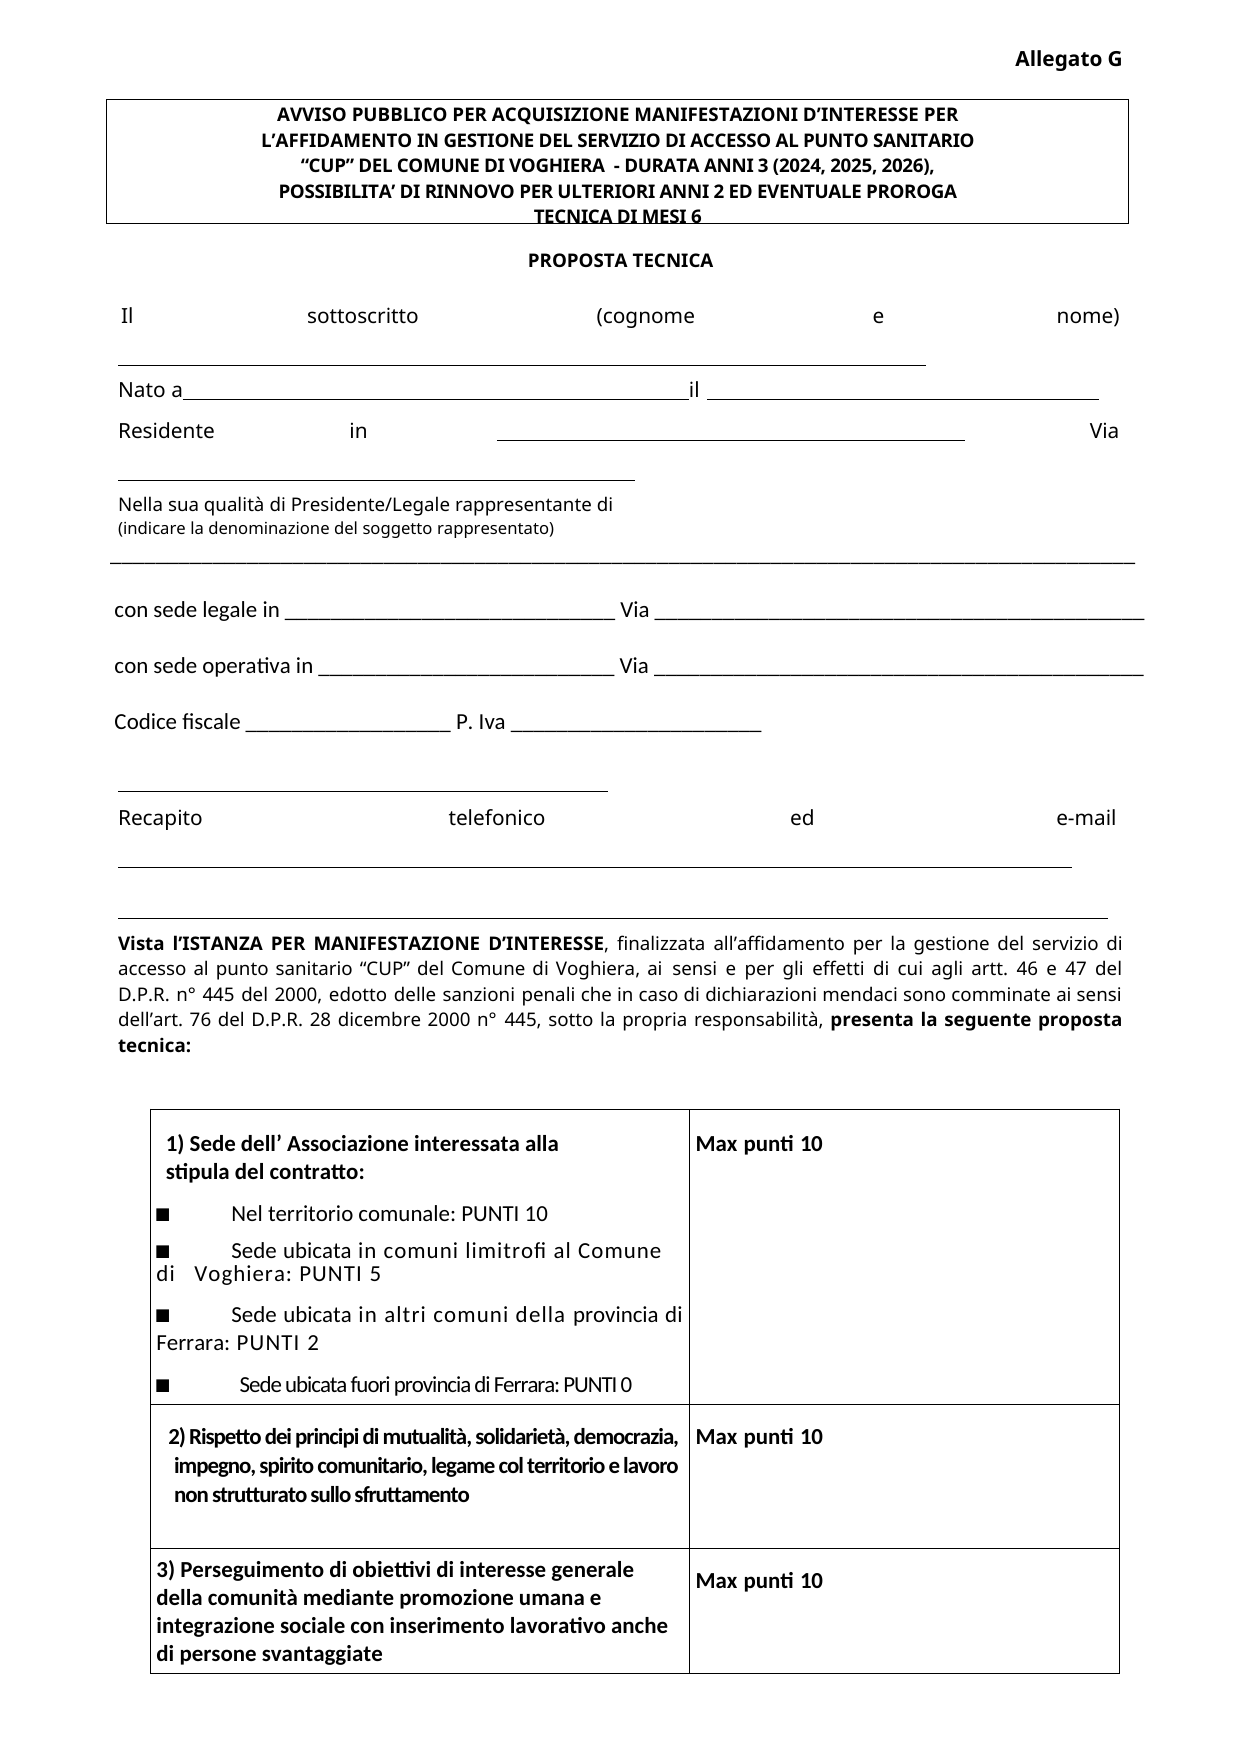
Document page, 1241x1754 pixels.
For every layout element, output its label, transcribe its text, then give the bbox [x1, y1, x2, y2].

text Codice fiscale __________________ P. Iva ______________________ [94, 707, 1146, 735]
table_cell Max punti 10 [690, 1405, 1119, 1548]
table_cell 3) Perseguimento di obiettivi di interesse generale della comunità mediante promozione umana e integrazione sociale con inserimento lavorativo anche di persone svantaggiate [151, 1549, 689, 1673]
subtitle Il sottoscritto (cognome e nome) [94, 301, 1146, 329]
text AVVISO PUBBLICO PER ACQUISIZIONE MANIFESTAZIONI D’INTERESSE PER L’AFFIDAMENTO IN GESTIONE DEL SERVIZIO DI ACCESSO AL PUNTO SANITARIO “CUP” DEL COMUNE DI VOGHIERA - DURATA ANNI 3 (2024, 2025, 2026), POSSIBILITA’ DI RINNOVO PER ULTERIORI ANNI 2 ED EVENTUALE PROROGA TECNICA DI MESI 6 [242, 102, 993, 223]
text con sede operativa in __________________________ Via ___________________________________________ [94, 651, 1146, 679]
table_cell 2) Rispetto dei principi di mutualità, solidarietà, democrazia, impegno, spirito comunitario, legame col territorio e lavoro non strutturato sullo sfruttamento [151, 1405, 689, 1548]
text Nato a il [118, 375, 1146, 403]
text con sede legale in _____________________________ Via ___________________________________________ [94, 595, 1146, 623]
title Allegato G [94, 44, 1123, 73]
text Nella sua qualità di Presidente/Legale rappresentante di [118, 491, 1146, 516]
table_header Max punti 10 [690, 1110, 1119, 1404]
subtitle Residente in Via [118, 416, 1146, 445]
text (indicare la denominazione del soggetto rappresentato) [118, 517, 1146, 539]
text __________________________________________________________________________________________ [94, 539, 1146, 567]
subtitle Recapito telefonico ed e-mail [118, 766, 1146, 832]
table_cell Max punti 10 [690, 1549, 1119, 1673]
table_header 1) Sede dell’ Associazione interessata alla stipula del contratto: Nel territorio comunale: PUNTI 10 Sede ubicata in comuni limitrofi al Comune di Voghiera: PUNTI 5 Sede ubicata in altri comuni della provincia di Ferrara: PUNTI 2 Sede ubicata fuori provincia di Ferrara: PUNTI 0 [151, 1110, 689, 1404]
text PROPOSTA TECNICA [94, 247, 1146, 273]
text Vista l’ISTANZA PER MANIFESTAZIONE D’INTERESSE, finalizzata all’affidamento per la gestione del servizio di accesso al punto sanitario “CUP” del Comune di Voghiera, ai sensi e per gli effetti di cui agli artt. 46 e 47 del D.P.R. n° 445 del 2000, edotto delle sanzioni penali che in caso di dichiarazioni mendaci sono comminate ai sensi dell’art. 76 del D.P.R. 28 dicembre 2000 n° 445, sotto la propria responsabilità, presenta la seguente proposta tecnica: [118, 908, 1123, 1057]
